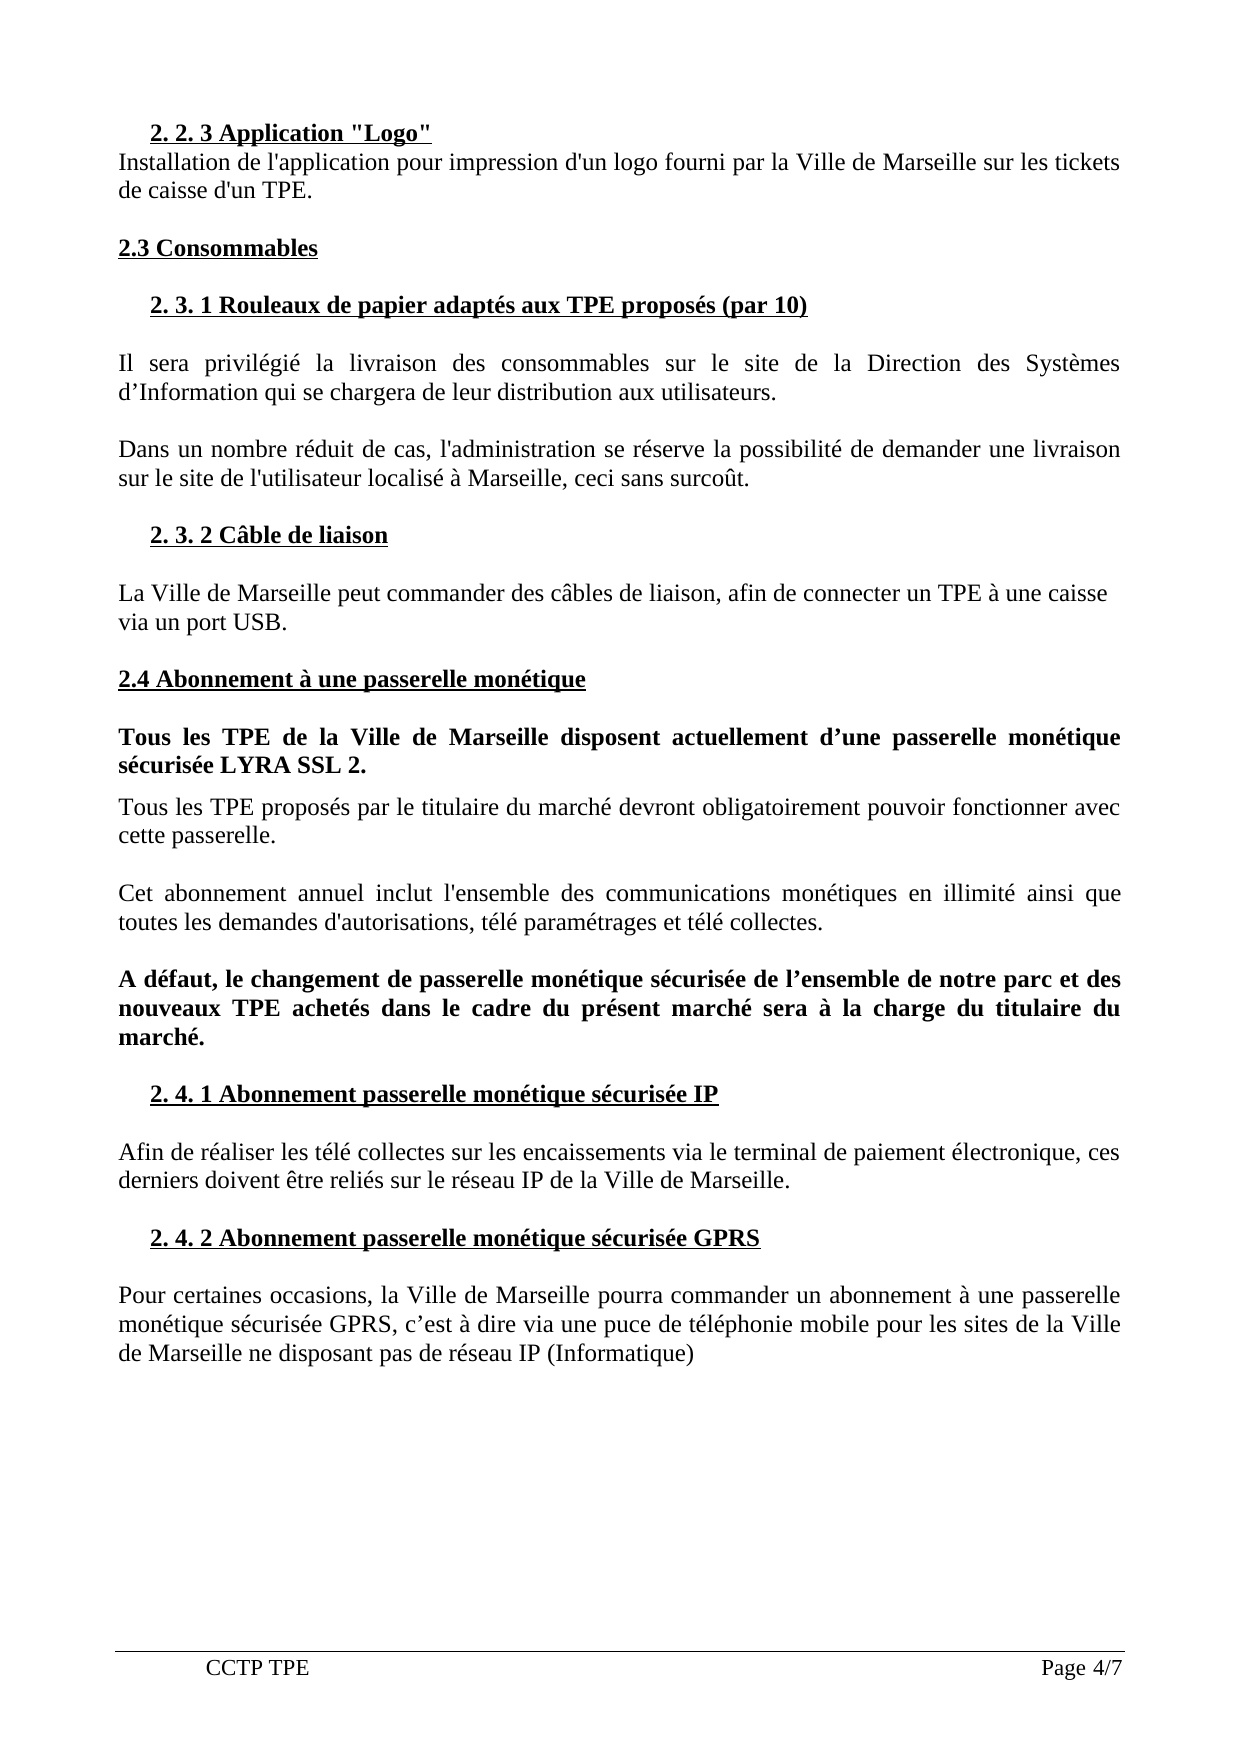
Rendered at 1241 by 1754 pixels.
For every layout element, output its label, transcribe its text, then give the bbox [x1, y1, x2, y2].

text La Ville de Marseille peut commander des câbles de liaison, afin de connecter un TPE à une caisse via un port USB. [118, 578, 1122, 636]
text Tous les TPE de la Ville de Marseille disposent actuellement d’une passerelle monétique sécurisée LYRA SSL 2. [118, 722, 1122, 779]
text A défaut, le changement de passerelle monétique sécurisée de l’ensemble de notre parc et des nouveaux TPE achetés dans le cadre du présent marché sera à la charge du titulaire du marché. [118, 964, 1122, 1051]
text 2. 3. 1 Rouleaux de papier adaptés aux TPE proposés (par 10) [118, 291, 1122, 319]
subtitle 2.3 Consommables [118, 233, 1122, 262]
text 2. 4. 2 Abonnement passerelle monétique sécurisée GPRS [118, 1223, 1122, 1252]
text 2. 3. 2 Câble de liaison [118, 521, 1122, 549]
text 2. 4. 1 Abonnement passerelle monétique sécurisée IP [118, 1079, 1122, 1108]
text 2. 2. 3 Application "Logo" [118, 118, 1122, 147]
text Afin de réaliser les télé collectes sur les encaissements via le terminal de paiement électronique, ces derniers doivent être reliés sur le réseau IP de la Ville de Marseille. [118, 1137, 1122, 1194]
text Il sera privilégié la livraison des consommables sur le site de la Direction des Systèmes d’Information qui se chargera de leur distribution aux utilisateurs. [118, 348, 1122, 406]
text Installation de l'application pour impression d'un logo fourni par la Ville de Marseille sur les tickets de caisse d'un TPE. [118, 147, 1122, 204]
text Dans un nombre réduit de cas, l'administration se réserve la possibilité de demander une livraison sur le site de l'utilisateur localisé à Marseille, ceci sans surcoût. [118, 434, 1122, 492]
text Pour certaines occasions, la Ville de Marseille pourra commander un abonnement à une passerelle monétique sécurisée GPRS, c’est à dire via une puce de téléphonie mobile pour les sites de la Ville de Marseille ne disposant pas de réseau IP (Informatique) [118, 1281, 1122, 1367]
text Cet abonnement annuel inclut l'ensemble des communications monétiques en illimité ainsi que toutes les demandes d'autorisations, télé paramétrages et télé collectes. [118, 878, 1122, 936]
subtitle 2.4 Abonnement à une passerelle monétique [118, 664, 1122, 693]
text Tous les TPE proposés par le titulaire du marché devront obligatoirement pouvoir fonctionner avec cette passerelle. [118, 792, 1122, 849]
